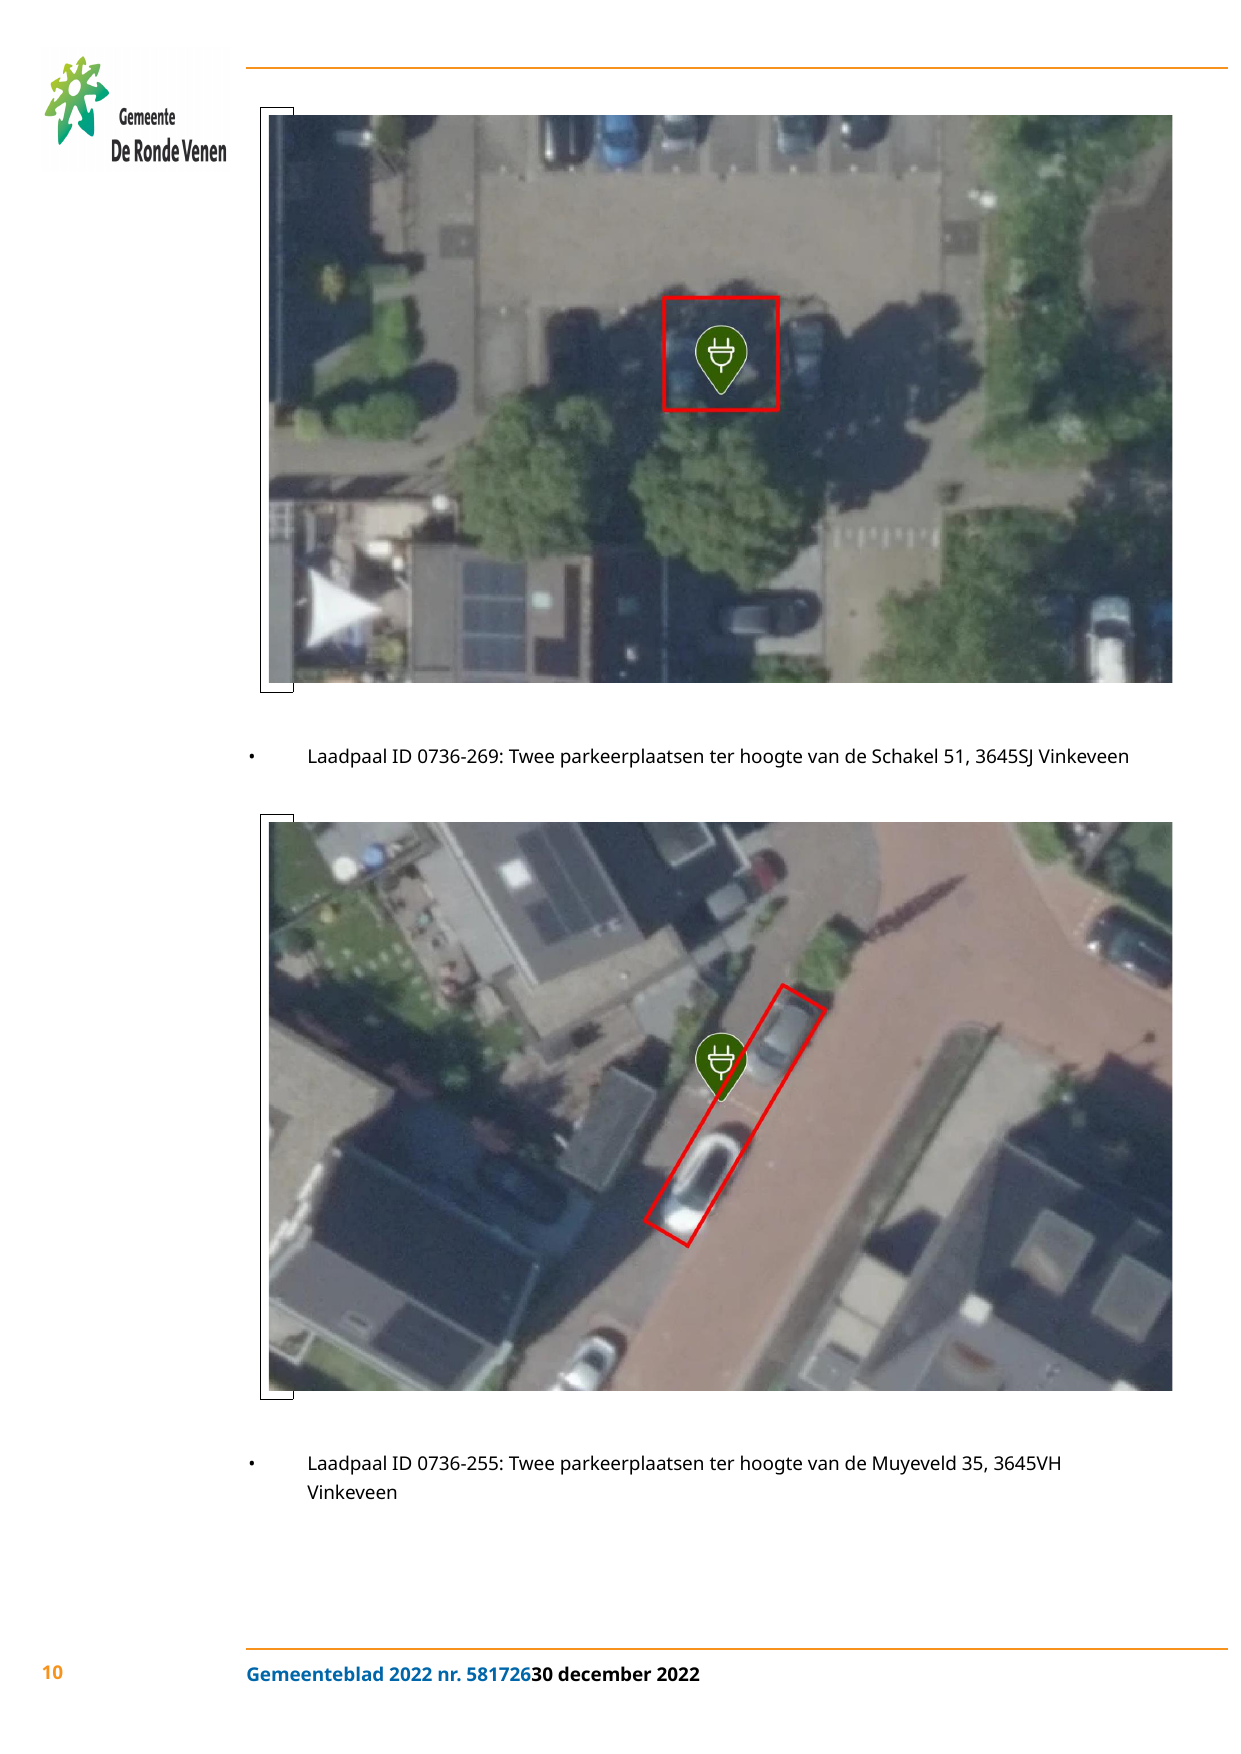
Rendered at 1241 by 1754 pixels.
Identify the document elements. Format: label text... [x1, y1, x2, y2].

list Laadpaal ID 0736-269: Twee parkeerplaatsen ter hoogte van de Schakel 51, 3645SJ Vinkeveen [248, 743, 1152, 768]
picture [268, 822, 1173, 1391]
picture [41, 47, 231, 172]
list Laadpaal ID 0736-255: Twee parkeerplaatsen ter hoogte van de Muyeveld 35, 3645VH Vinkeveen [248, 1450, 1152, 1505]
picture [268, 115, 1173, 683]
